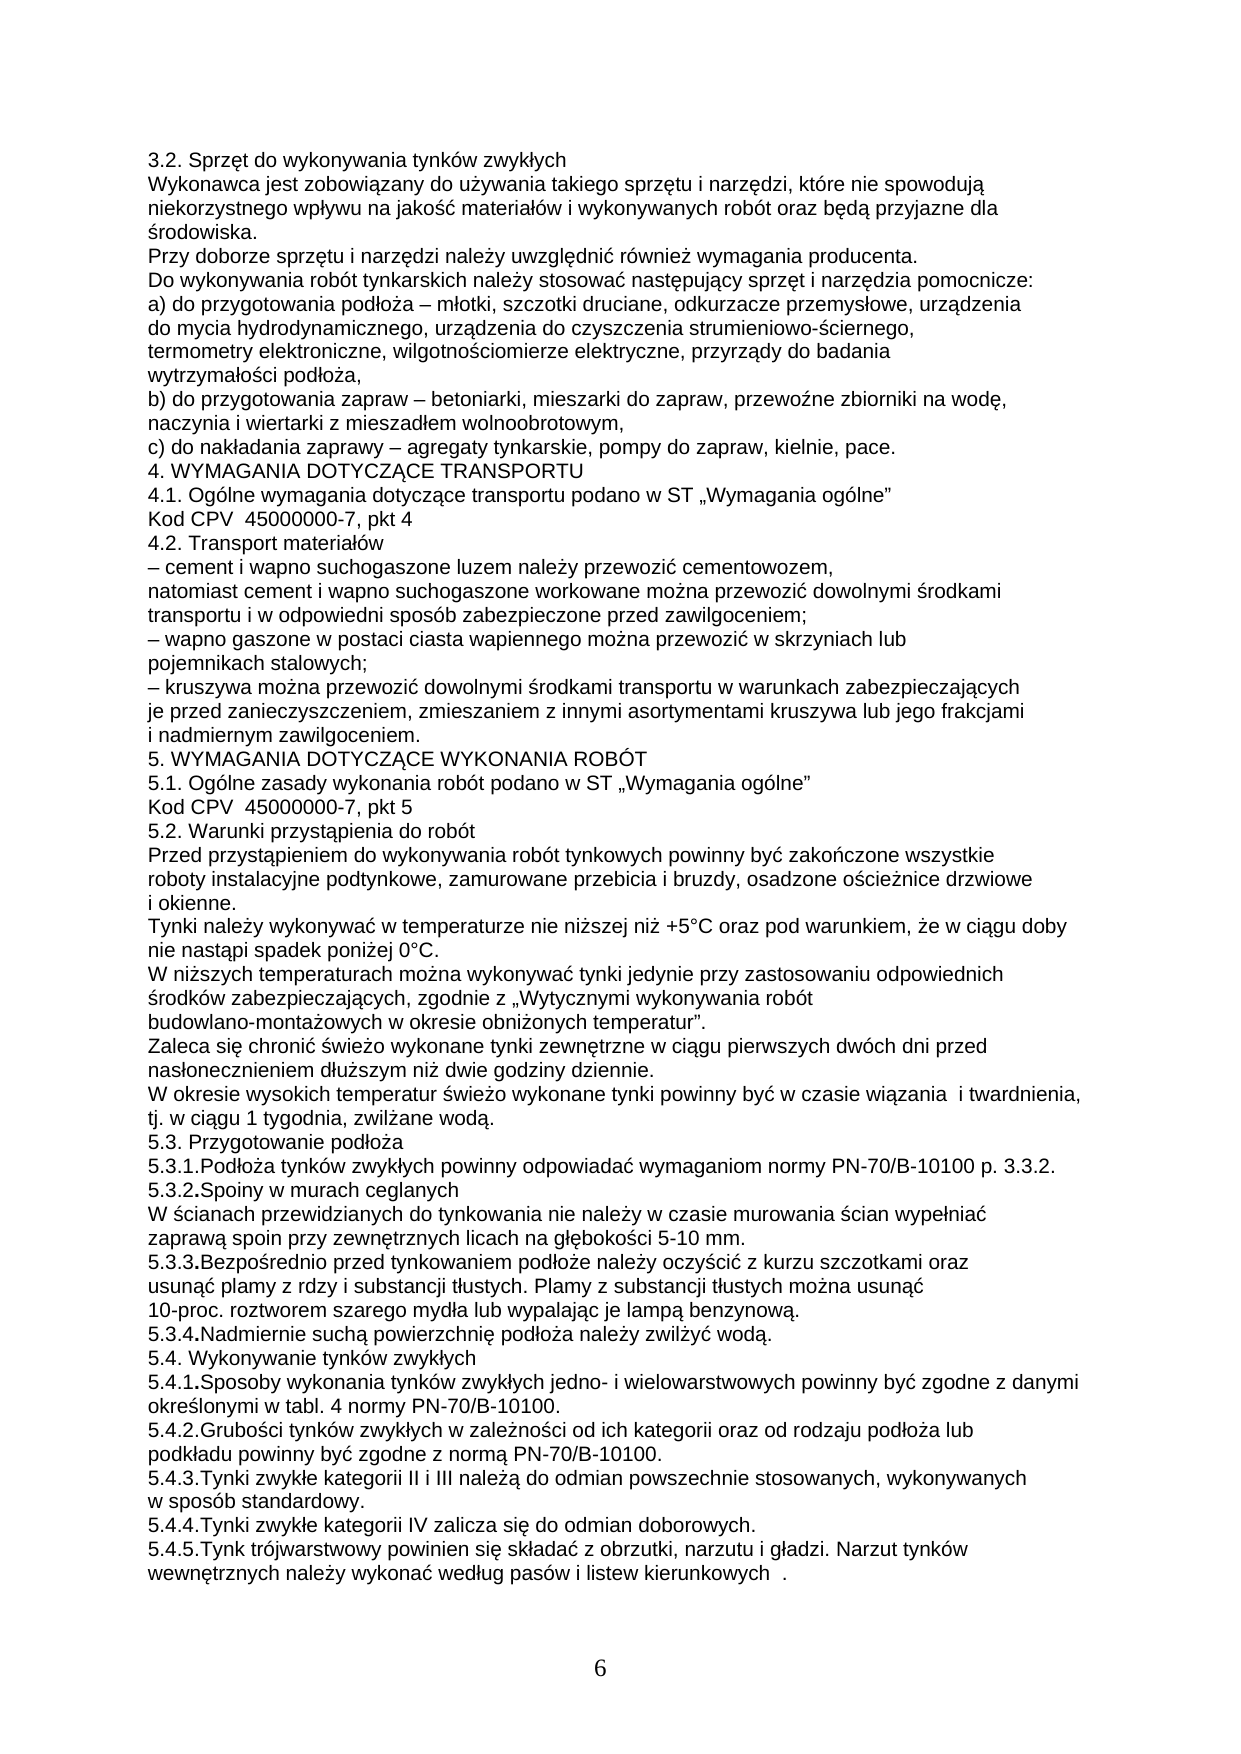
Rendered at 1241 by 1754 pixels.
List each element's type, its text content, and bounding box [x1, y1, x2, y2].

text zaprawą spoin przy zewnętrznych licach na głębokości 5-10 mm. [148, 1226, 1093, 1250]
text pojemnikach stalowych; [148, 651, 1093, 675]
text Wykonawca jest zobowiązany do używania takiego sprzętu i narzędzi, które nie spowodują [148, 172, 1093, 196]
text Przy doborze sprzętu i narzędzi należy uwzględnić również wymagania producenta. [148, 243, 1093, 267]
text a) do przygotowania podłoża – młotki, szczotki druciane, odkurzacze przemysłowe, urządzenia [148, 291, 1093, 315]
text Zaleca się chronić świeżo wykonane tynki zewnętrzne w ciągu pierwszych dwóch dni przed [148, 1034, 1093, 1058]
text usunąć plamy z rdzy i substancji tłustych. Plamy z substancji tłustych można usunąć [148, 1274, 1093, 1298]
text 5.2. Warunki przystąpienia do robót [148, 818, 1093, 842]
text 5.3.3.Bezpośrednio przed tynkowaniem podłoże należy oczyścić z kurzu szczotkami oraz [148, 1250, 1093, 1274]
text do mycia hydrodynamicznego, urządzenia do czyszczenia strumieniowo-ściernego, [148, 315, 1093, 339]
text – kruszywa można przewozić dowolnymi środkami transportu w warunkach zabezpieczających je przed zanieczyszczeniem, zmieszaniem z innymi asortymentami kruszywa lub jego frakcjami i nadmiernym zawilgoceniem. [148, 675, 1093, 747]
text 4. WYMAGANIA DOTYCZĄCE TRANSPORTU [148, 459, 1093, 483]
text 5.4.3.Tynki zwykłe kategorii II i III należą do odmian powszechnie stosowanych, wykonywanych w sposób standardowy. [148, 1465, 1093, 1513]
text środowiska. [148, 219, 1093, 243]
text 5.4. Wykonywanie tynków zwykłych [148, 1346, 1093, 1369]
text 5. WYMAGANIA DOTYCZĄCE WYKONANIA ROBÓT [148, 747, 1093, 771]
text środków zabezpieczających, zgodnie z „Wytycznymi wykonywania robót [148, 986, 1093, 1010]
text wytrzymałości podłoża, [148, 363, 1093, 387]
text 5.4.5.Tynk trójwarstwowy powinien się składać z obrzutki, narzutu i gładzi. Narzut tynków wewnętrznych należy wykonać według pasów i listew kierunkowych . [148, 1537, 1093, 1585]
text podkładu powinny być zgodne z normą PN-70/B-10100. [148, 1441, 1093, 1465]
text 10-proc. roztworem szarego mydła lub wypalając je lampą benzynową. [148, 1298, 1093, 1322]
text Przed przystąpieniem do wykonywania robót tynkowych powinny być zakończone wszystkie [148, 842, 1093, 866]
text budowlano-montażowych w okresie obniżonych temperatur”. [148, 1010, 1093, 1034]
text 5.1. Ogólne zasady wykonania robót podano w ST „Wymagania ogólne” Kod CPV 45000000-7, pkt 5 [148, 771, 1093, 818]
text 4.1. Ogólne wymagania dotyczące transportu podano w ST „Wymagania ogólne” Kod CPV 45000000-7, pkt 4 [148, 483, 1093, 531]
text niekorzystnego wpływu na jakość materiałów i wykonywanych robót oraz będą przyjazne dla [148, 196, 1093, 219]
text c) do nakładania zaprawy – agregaty tynkarskie, pompy do zapraw, kielnie, pace. [148, 435, 1093, 459]
text Do wykonywania robót tynkarskich należy stosować następujący sprzęt i narzędzia pomocnicze: [148, 267, 1093, 291]
text 4.2. Transport materiałów [148, 531, 1093, 555]
text 5.3.2.Spoiny w murach ceglanych [148, 1178, 1093, 1202]
text Tynki należy wykonywać w temperaturze nie niższej niż +5°C oraz pod warunkiem, że w ciągu doby nie nastąpi spadek poniżej 0°C. [148, 914, 1093, 962]
text 5.3. Przygotowanie podłoża [148, 1130, 1093, 1154]
text W ścianach przewidzianych do tynkowania nie należy w czasie murowania ścian wypełniać [148, 1202, 1093, 1226]
text W okresie wysokich temperatur świeżo wykonane tynki powinny być w czasie wiązania i twardnienia, tj. w ciągu 1 tygodnia, zwilżane wodą. [148, 1082, 1093, 1130]
text 5.4.1.Sposoby wykonania tynków zwykłych jedno- i wielowarstwowych powinny być zgodne z danymi określonymi w tabl. 4 normy PN-70/B-10100. [148, 1369, 1093, 1417]
text 3.2. Sprzęt do wykonywania tynków zwykłych [148, 148, 1093, 172]
text 5.3.1.Podłoża tynków zwykłych powinny odpowiadać wymaganiom normy PN-70/B-10100 p. 3.3.2. [148, 1154, 1093, 1178]
text 5.4.2.Grubości tynków zwykłych w zależności od ich kategorii oraz od rodzaju podłoża lub [148, 1417, 1093, 1441]
text W niższych temperaturach można wykonywać tynki jedynie przy zastosowaniu odpowiednich [148, 962, 1093, 986]
text – wapno gaszone w postaci ciasta wapiennego można przewozić w skrzyniach lub [148, 627, 1093, 651]
text b) do przygotowania zapraw – betoniarki, mieszarki do zapraw, przewoźne zbiorniki na wodę, naczynia i wiertarki z mieszadłem wolnoobrotowym, [148, 387, 1093, 435]
text roboty instalacyjne podtynkowe, zamurowane przebicia i bruzdy, osadzone ościeżnice drzwiowe i okienne. [148, 866, 1093, 914]
text termometry elektroniczne, wilgotnościomierze elektryczne, przyrządy do badania [148, 339, 1093, 363]
text 5.3.4.Nadmiernie suchą powierzchnię podłoża należy zwilżyć wodą. [148, 1322, 1093, 1346]
text nasłonecznieniem dłuższym niż dwie godziny dziennie. [148, 1058, 1093, 1082]
text natomiast cement i wapno suchogaszone workowane można przewozić dowolnymi środkami transportu i w odpowiedni sposób zabezpieczone przed zawilgoceniem; [148, 579, 1093, 627]
text – cement i wapno suchogaszone luzem należy przewozić cementowozem, [148, 555, 1093, 579]
text 5.4.4.Tynki zwykłe kategorii IV zalicza się do odmian doborowych. [148, 1513, 1093, 1537]
